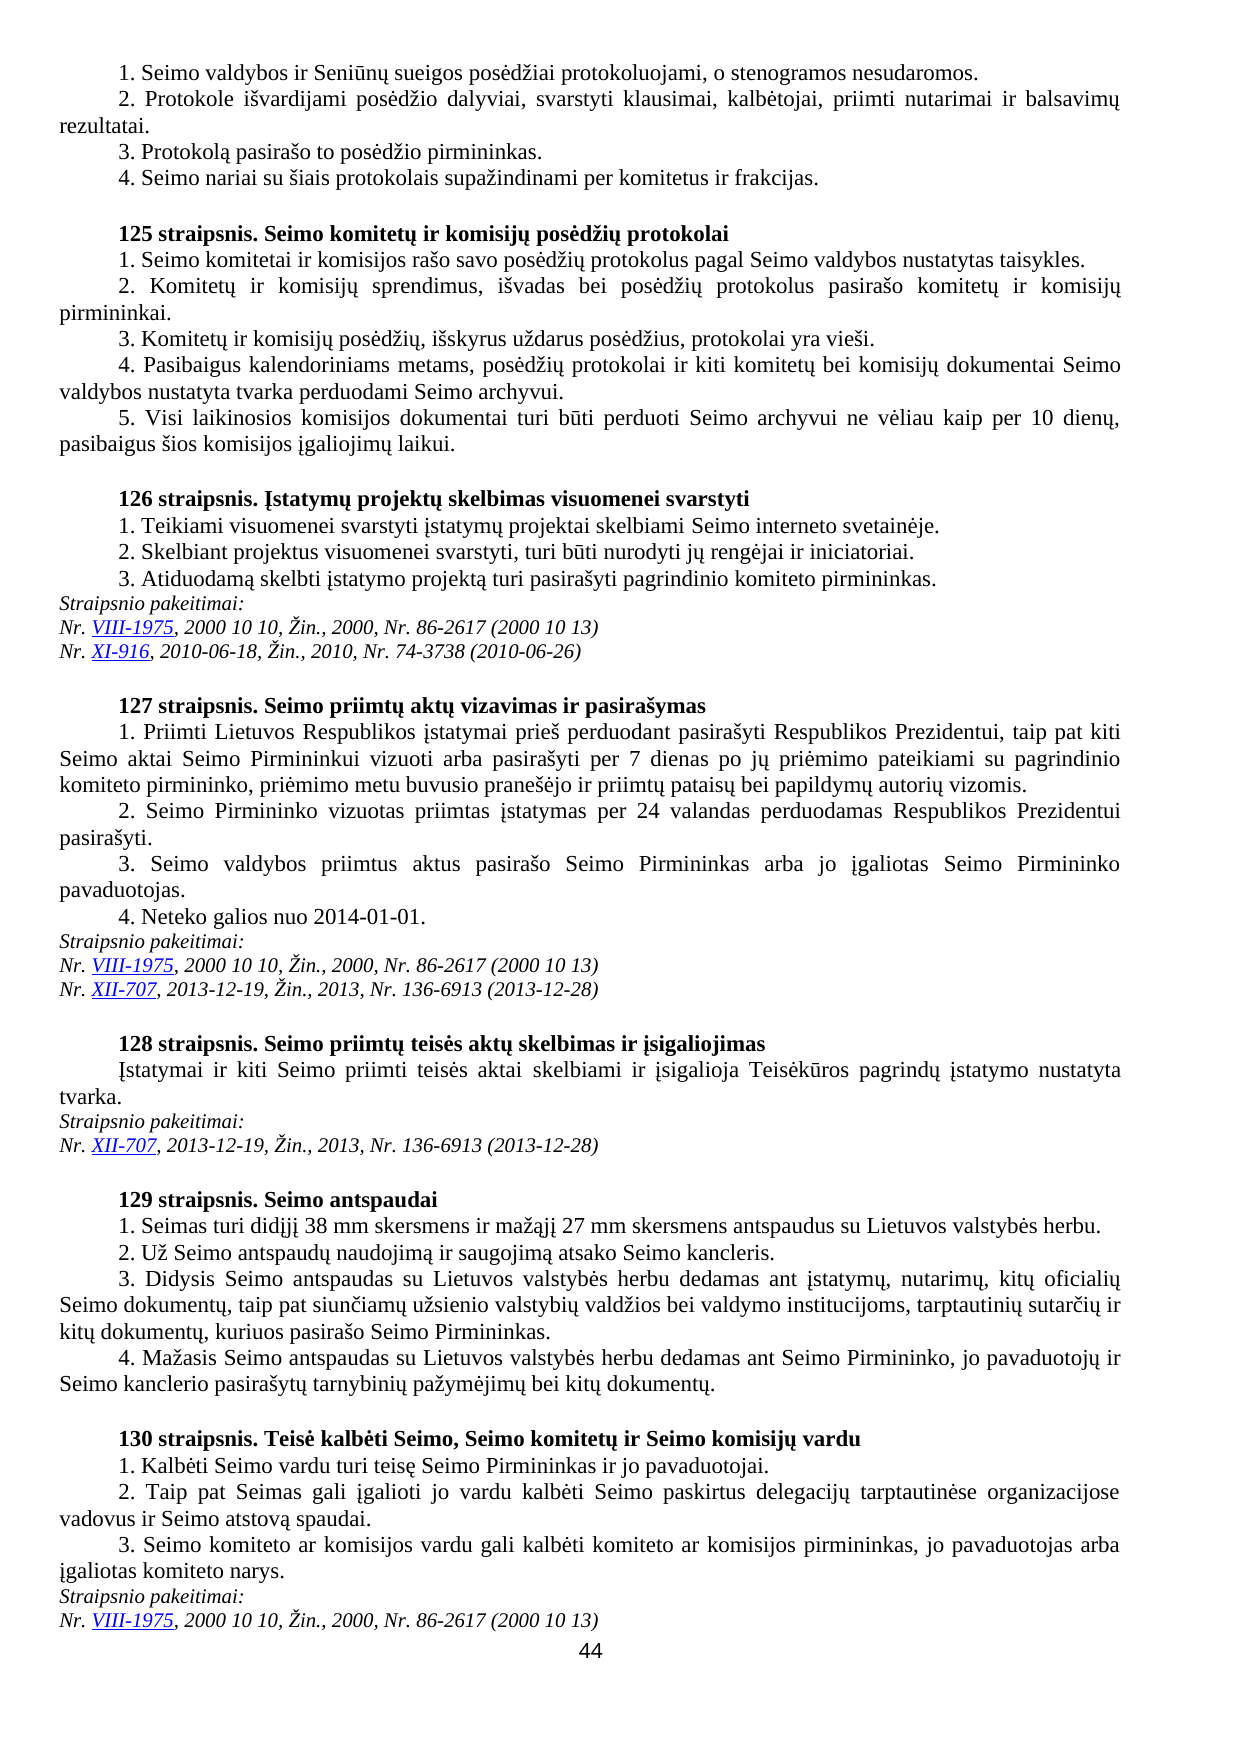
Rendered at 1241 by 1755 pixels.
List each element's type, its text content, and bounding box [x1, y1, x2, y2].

text 125 straipsnis. Seimo komitetų ir komisijų posėdžių protokolai [59, 219, 1122, 246]
text 3. Komitetų ir komisijų posėdžių, išskyrus uždarus posėdžius, protokolai yra vieši. [59, 325, 1122, 351]
text Nr. XII-707, 2013-12-19, Žin., 2013, Nr. 136-6913 (2013-12-28) [59, 977, 1122, 1001]
text 4. Pasibaigus kalendoriniams metams, posėdžių protokolai ir kiti komitetų bei komisijų dokumentai Seimo valdybos nustatyta tvarka perduodami Seimo archyvui. [59, 351, 1122, 404]
text 1. Seimo komitetai ir komisijos rašo savo posėdžių protokolus pagal Seimo valdybos nustatytas taisykles. [59, 246, 1122, 272]
text 129 straipsnis. Seimo antspaudai [59, 1186, 1122, 1212]
text 1. Kalbėti Seimo vardu turi teisę Seimo Pirmininkas ir jo pavaduotojai. [59, 1452, 1122, 1478]
text Nr. XI-916, 2010-06-18, Žin., 2010, Nr. 74-3738 (2010-06-26) [59, 639, 1122, 663]
text 2. Protokole išvardijami posėdžio dalyviai, svarstyti klausimai, kalbėtojai, priimti nutarimai ir balsavimų rezultatai. [59, 85, 1122, 138]
text 2. Taip pat Seimas gali įgalioti jo vardu kalbėti Seimo paskirtus delegacijų tarptautinėse organizacijose vadovus ir Seimo atstovą spaudai. [59, 1478, 1122, 1531]
text Straipsnio pakeitimai: [59, 1584, 1122, 1608]
text 1. Seimo valdybos ir Seniūnų sueigos posėdžiai protokoluojami, o stenogramos nesudaromos. [59, 59, 1122, 85]
text 1. Seimas turi didįjį 38 mm skersmens ir mažąjį 27 mm skersmens antspaudus su Lietuvos valstybės herbu. [59, 1212, 1122, 1239]
text 5. Visi laikinosios komisijos dokumentai turi būti perduoti Seimo archyvui ne vėliau kaip per 10 dienų, pasibaigus šios komisijos įgaliojimų laikui. [59, 404, 1122, 457]
text 127 straipsnis. Seimo priimtų aktų vizavimas ir pasirašymas [59, 692, 1122, 718]
text Nr. VIII-1975, 2000 10 10, Žin., 2000, Nr. 86-2617 (2000 10 13) [59, 953, 1122, 977]
text 3. Seimo komiteto ar komisijos vardu gali kalbėti komiteto ar komisijos pirmininkas, jo pavaduotojas arba įgaliotas komiteto narys. [59, 1531, 1122, 1584]
text Įstatymai ir kiti Seimo priimti teisės aktai skelbiami ir įsigalioja Teisėkūros pagrindų įstatymo nustatyta tvarka. [59, 1056, 1122, 1109]
text 2. Seimo Pirmininko vizuotas priimtas įstatymas per 24 valandas perduodamas Respublikos Prezidentui pasirašyti. [59, 797, 1122, 850]
text 126 straipsnis. Įstatymų projektų skelbimas visuomenei svarstyti [59, 486, 1122, 512]
text 130 straipsnis. Teisė kalbėti Seimo, Seimo komitetų ir Seimo komisijų vardu [59, 1426, 1122, 1452]
text Straipsnio pakeitimai: [59, 929, 1122, 953]
text Straipsnio pakeitimai: [59, 591, 1122, 615]
text 3. Didysis Seimo antspaudas su Lietuvos valstybės herbu dedamas ant įstatymų, nutarimų, kitų oficialių Seimo dokumentų, taip pat siunčiamų užsienio valstybių valdžios bei valdymo institucijoms, tarptautinių sutarčių ir kitų dokumentų, kuriuos pasirašo Seimo Pirmininkas. [59, 1265, 1122, 1344]
text Straipsnio pakeitimai: [59, 1109, 1122, 1133]
text Nr. XII-707, 2013-12-19, Žin., 2013, Nr. 136-6913 (2013-12-28) [59, 1133, 1122, 1157]
text 128 straipsnis. Seimo priimtų teisės aktų skelbimas ir įsigaliojimas [59, 1030, 1122, 1056]
text 2. Už Seimo antspaudų naudojimą ir saugojimą atsako Seimo kancleris. [59, 1239, 1122, 1265]
text 2. Komitetų ir komisijų sprendimus, išvadas bei posėdžių protokolus pasirašo komitetų ir komisijų pirmininkai. [59, 272, 1122, 325]
text 3. Seimo valdybos priimtus aktus pasirašo Seimo Pirmininkas arba jo įgaliotas Seimo Pirmininko pavaduotojas. [59, 850, 1122, 903]
text 4. Seimo nariai su šiais protokolais supažindinami per komitetus ir frakcijas. [59, 164, 1122, 191]
text 1. Priimti Lietuvos Respublikos įstatymai prieš perduodant pasirašyti Respublikos Prezidentui, taip pat kiti Seimo aktai Seimo Pirmininkui vizuoti arba pasirašyti per 7 dienas po jų priėmimo pateikiami su pagrindinio komiteto pirmininko, priėmimo metu buvusio pranešėjo ir priimtų pataisų bei papildymų autorių vizomis. [59, 718, 1122, 797]
text 2. Skelbiant projektus visuomenei svarstyti, turi būti nurodyti jų rengėjai ir iniciatoriai. [59, 538, 1122, 564]
text 4. Mažasis Seimo antspaudas su Lietuvos valstybės herbu dedamas ant Seimo Pirmininko, jo pavaduotojų ir Seimo kanclerio pasirašytų tarnybinių pažymėjimų bei kitų dokumentų. [59, 1344, 1122, 1397]
text Nr. VIII-1975, 2000 10 10, Žin., 2000, Nr. 86-2617 (2000 10 13) [59, 1608, 1122, 1632]
text Nr. VIII-1975, 2000 10 10, Žin., 2000, Nr. 86-2617 (2000 10 13) [59, 615, 1122, 639]
text 4. Neteko galios nuo 2014-01-01. [59, 903, 1122, 929]
text 1. Teikiami visuomenei svarstyti įstatymų projektai skelbiami Seimo interneto svetainėje. [59, 512, 1122, 538]
text 3. Atiduodamą skelbti įstatymo projektą turi pasirašyti pagrindinio komiteto pirmininkas. [59, 564, 1122, 591]
text 3. Protokolą pasirašo to posėdžio pirmininkas. [59, 138, 1122, 164]
